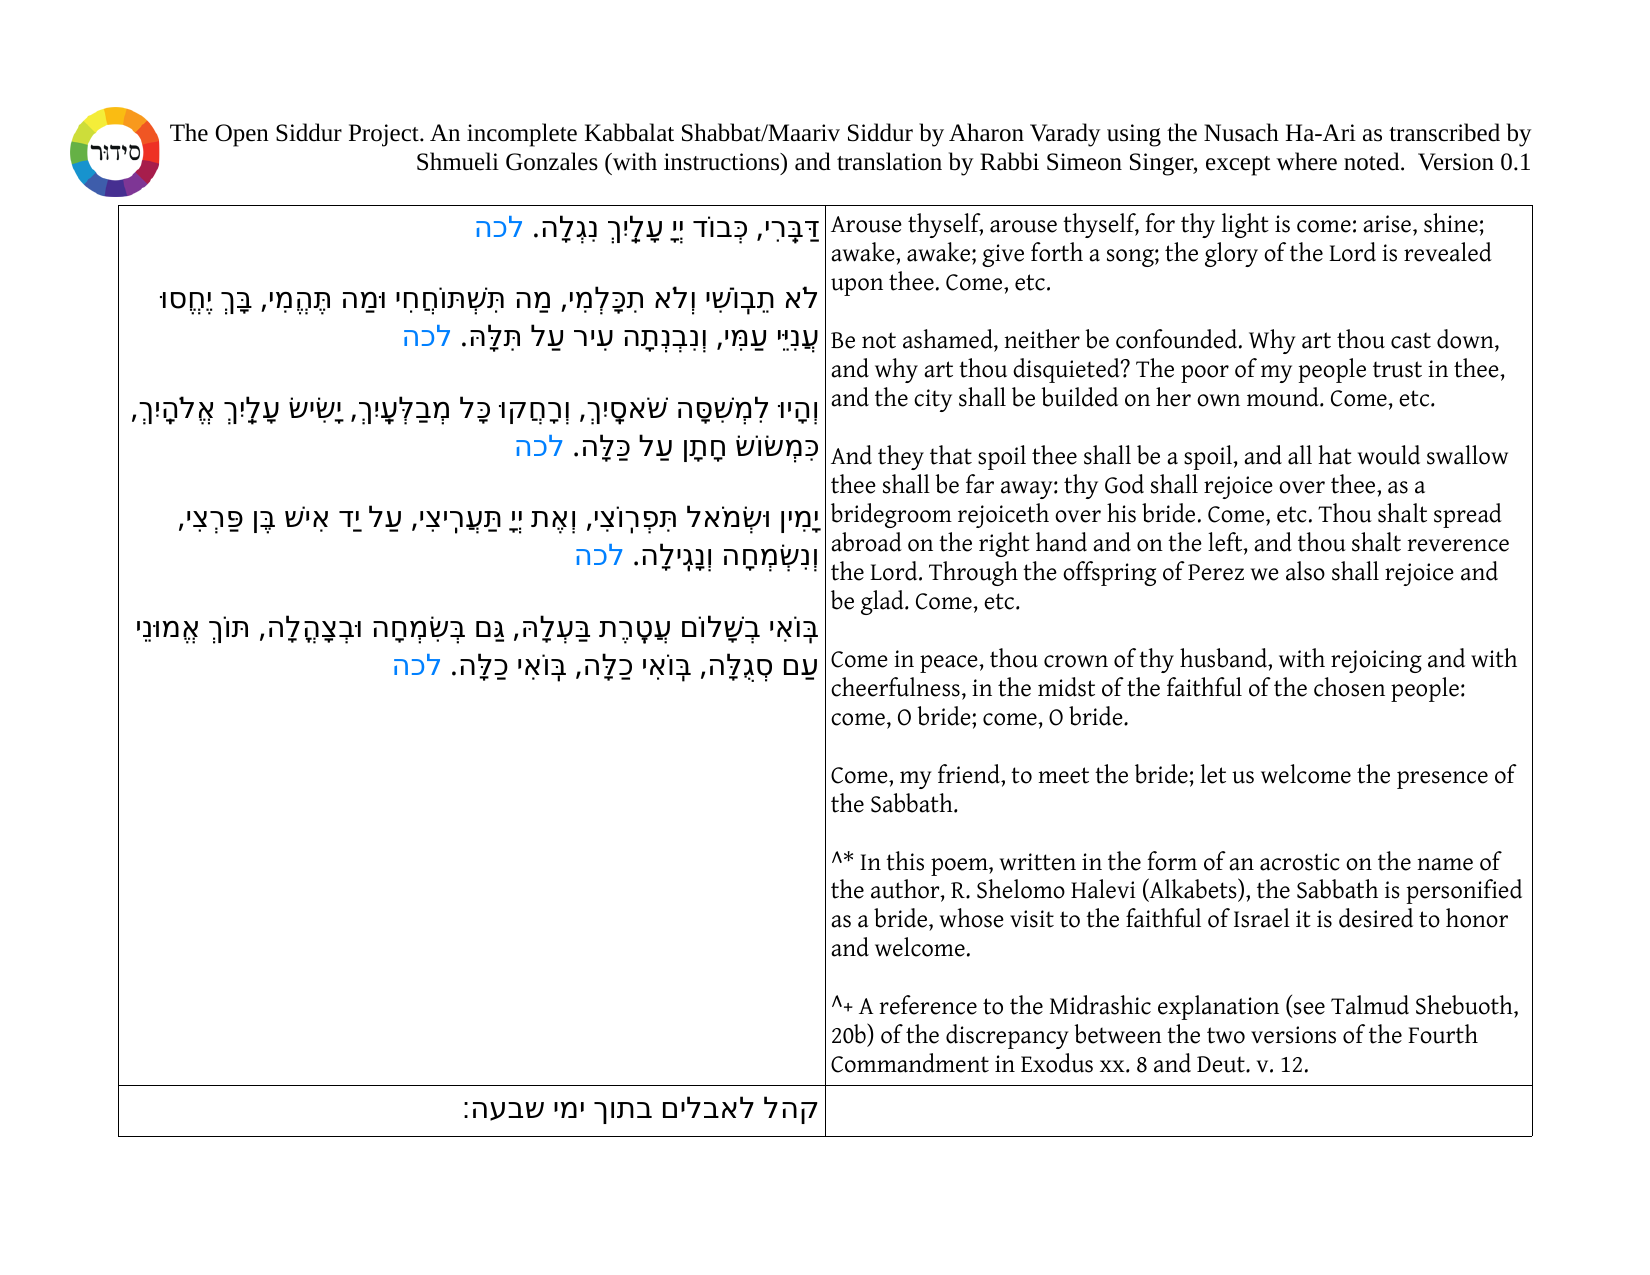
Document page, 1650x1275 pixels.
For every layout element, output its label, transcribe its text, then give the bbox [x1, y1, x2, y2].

table_cell Arouse thyself, arouse thyself, for thy light is come: arise, shine; awake, awake; give forth a song; the glory of the Lord is revealed upon thee. Come, etc. Be not ashamed, neither be confounded. Why art thou cast down, and why art thou disquieted? The poor of my people trust in thee, and the city shall be builded on her own mound. Come, etc. And they that spoil thee shall be a spoil, and all hat would swallow thee shall be far away: thy God shall rejoice over thee, as a bridegroom rejoiceth over his bride. Come, etc. Thou shalt spread abroad on the right hand and on the left, and thou shalt reverence the Lord. Through the offspring of Perez we also shall rejoice and be glad. Come, etc. Come in peace, thou crown of thy husband, with rejoicing and with cheerfulness, in the midst of the faithful of the chosen people: come, O bride; come, O bride. Come, my friend, to meet the bride; let us welcome the presence of the Sabbath. ^* In this poem, written in the form of an acrostic on the name of the author, R. Shelomo Halevi (Alkabets), the Sabbath is personified as a bride, whose visit to the faithful of Israel it is desired to honor and welcome. ^+ A reference to the Midrashic explanation (see Talmud Shebuoth, 20b) of the discrepancy between the two versions of the Fourth Commandment in Exodus xx. 8 and Deut. v. 12. [826, 206, 1532, 1085]
table_cell דַּבֵּֽרִי, כְּבוֹד יְיָ עָלַֽיִךְ נִגְלָה. לכה לֹא תֵבֽוֹשִׁי וְלֹא תִכָּלְמִי, מַה תִּשְׁתּוֹחֲחִי וּמַה תֶּהֱמִי, בָּךְ יֶחֱסוּ עֲנִיֵּי עַמִּי, וְנִבְנְתָה עִיר עַל תִּלָּהּ. לכה וְהָיוּ לִמְשִׁסָּה שֹׁאסָֽיִךְ, וְרָחֲקוּ כָּל מְבַלְּעָֽיִךְ, יָשִׂישׂ עָלַֽיִךְ אֱלֹהָֽיִךְ, כִּמְשׂוֹשׂ חָתָן עַל כַּלָּה. לכה יָמִין וּשְׂמֹאל תִּפְרֽוֹצִי, וְאֶת יְיָ תַּעֲרִֽיצִי, עַל יַד אִישׁ בֶּן פַּרְצִי, וְנִשְׂמְחָה וְנָגִֽילָה. לכה בּֽוֹאִי בְשָׁלוֹם עֲטֶֽרֶת בַּעְלָהּ, גַּם בְּשִׂמְחָה וּבְצָהֳלָה, תּוֹךְ אֱמוּנֵי עַם סְגֻלָּה, בּֽוֹאִי כַלָּה, בּֽוֹאִי כַלָּה. לכה [119, 206, 825, 1085]
table_cell קהל לאבלים בתוך ימי שבעה׃ [119, 1086, 825, 1136]
picture [70, 107, 160, 197]
table_cell [826, 1086, 1532, 1136]
